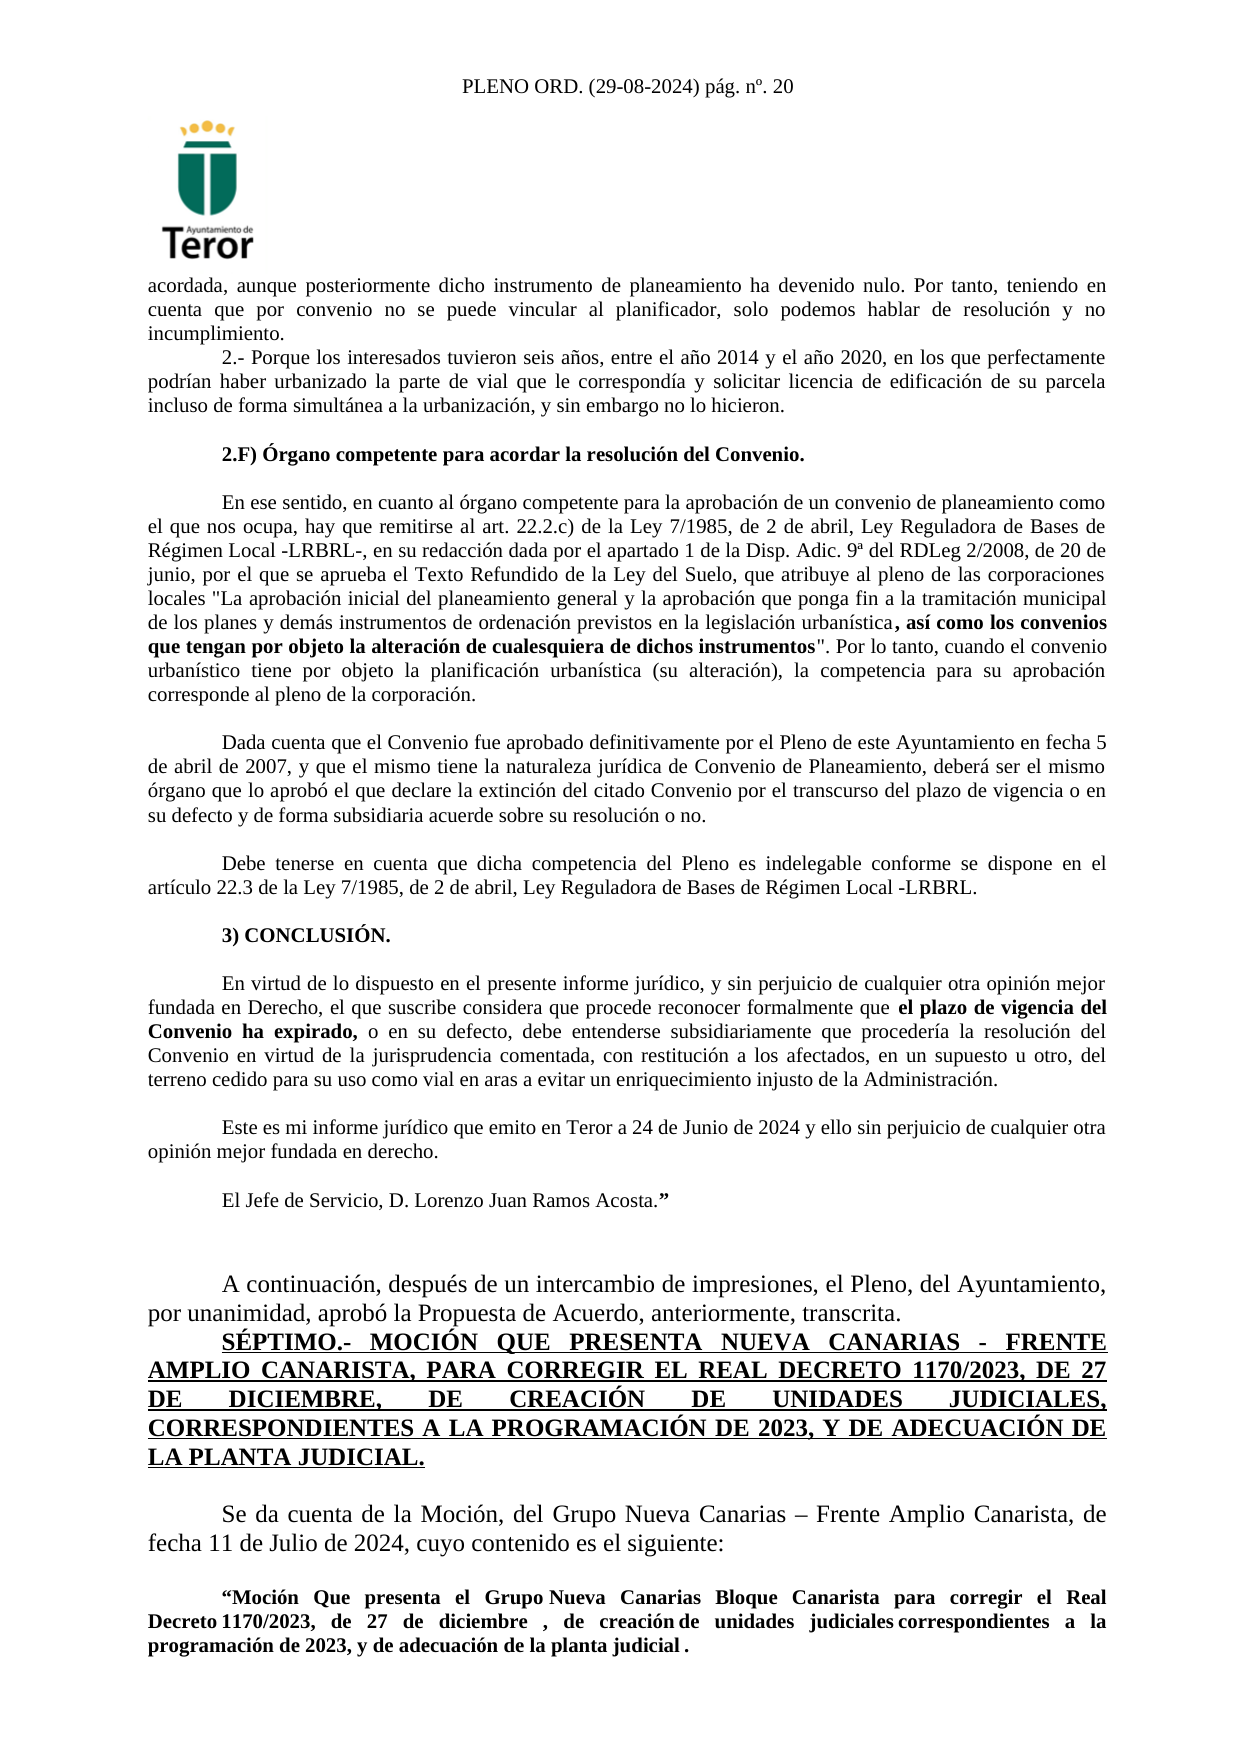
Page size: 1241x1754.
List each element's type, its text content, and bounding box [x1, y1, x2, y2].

text En ese sentido, en cuanto al órgano competente para la aprobación de un convenio de planeamiento como el que nos ocupa, hay que remitirse al art. 22.2.c) de la Ley 7/1985, de 2 de abril, Ley Reguladora de Bases de Régimen Local -LRBRL-, en su redacción dada por el apartado 1 de la Disp. Adic. 9ª del RDLeg 2/2008, de 20 de junio, por el que se aprueba el Texto Refundido de la Ley del Suelo, que atribuye al pleno de las corporaciones locales "La aprobación inicial del planeamiento general y la aprobación que ponga fin a la tramitación municipal de los planes y demás instrumentos de ordenación previstos en la legislación urbanística, así como los convenios que tengan por objeto la alteración de cualesquiera de dichos instrumentos". Por lo tanto, cuando el convenio urbanístico tiene por objeto la planificación urbanística (su alteración), la competencia para su aprobación corresponde al pleno de la corporación. [148, 490, 1107, 706]
text 2.F) Órgano competente para acordar la resolución del Convenio. [148, 442, 1107, 466]
text SÉPTIMO.- MOCIÓN QUE PRESENTA NUEVA CANARIAS - FRENTE AMPLIO CANARISTA, PARA CORREGIR EL REAL DECRETO 1170/2023, DE 27 [148, 1327, 1107, 1380]
text En virtud de lo dispuesto en el presente informe jurídico, y sin perjuicio de cualquier otra opinión mejor fundada en Derecho, el que suscribe considera que procede reconocer formalmente que el plazo de vigencia del Convenio ha expirado, o en su defecto, debe entenderse subsidiariamente que procedería la resolución del Convenio en virtud de la jurisprudencia comentada, con restitución a los afectados, en un supuesto u otro, del terreno cedido para su uso como vial en aras a evitar un enriquecimiento injusto de la Administración. [148, 971, 1107, 1091]
text A continuación, después de un intercambio de impresiones, el Pleno, del Ayuntamiento, por unanimidad, aprobó la Propuesta de Acuerdo, anteriormente, transcrita. [148, 1269, 1107, 1327]
text 3) CONCLUSIÓN. [148, 923, 1107, 947]
text DE DICIEMBRE, DE CREACIÓN DE UNIDADES JUDICIALES, [148, 1382, 1107, 1409]
text 2.- Porque los interesados tuvieron seis años, entre el año 2014 y el año 2020, en los que perfectamente podrían haber urbanizado la parte de vial que le correspondía y solicitar licencia de edificación de su parcela incluso de forma simultánea a la urbanización, y sin embargo no lo hicieron. [148, 345, 1107, 417]
text “Moción Que presenta el Grupo Nueva Canarias Bloque Canarista para corregir el Real Decreto 1170/2023, de 27 de diciembre , de creación de unidades judiciales correspondientes a la programación de 2023, y de adecuación de la planta judicial . [148, 1585, 1107, 1657]
text acordada, aunque posteriormente dicho instrumento de planeamiento ha devenido nulo. Por tanto, teniendo en cuenta que por convenio no se puede vincular al planificador, solo podemos hablar de resolución y no incumplimiento. [148, 273, 1107, 345]
text LA PLANTA JUDICIAL. [148, 1439, 1107, 1470]
text Debe tenerse en cuenta que dicha competencia del Pleno es indelegable conforme se dispone en el artículo 22.3 de la Ley 7/1985, de 2 de abril, Ley Reguladora de Bases de Régimen Local -LRBRL. [148, 851, 1107, 899]
text El Jefe de Servicio, D. Lorenzo Juan Ramos Acosta.” [148, 1187, 1107, 1212]
text Dada cuenta que el Convenio fue aprobado definitivamente por el Pleno de este Ayuntamiento en fecha 5 de abril de 2007, y que el mismo tiene la naturaleza jurídica de Convenio de Planeamiento, deberá ser el mismo órgano que lo aprobó el que declare la extinción del citado Convenio por el transcurso del plazo de vigencia o en su defecto y de forma subsidiaria acuerde sobre su resolución o no. [148, 730, 1107, 827]
text Se da cuenta de la Moción, del Grupo Nueva Canarias – Frente Amplio Canarista, de fecha 11 de Julio de 2024, cuyo contenido es el siguiente: [148, 1499, 1107, 1557]
text CORRESPONDIENTES A LA PROGRAMACIÓN DE 2023, Y DE ADECUACIÓN DE [148, 1411, 1107, 1438]
text Este es mi informe jurídico que emito en Teror a 24 de Junio de 2024 y ello sin perjuicio de cualquier otra opinión mejor fundada en derecho. [148, 1115, 1107, 1163]
